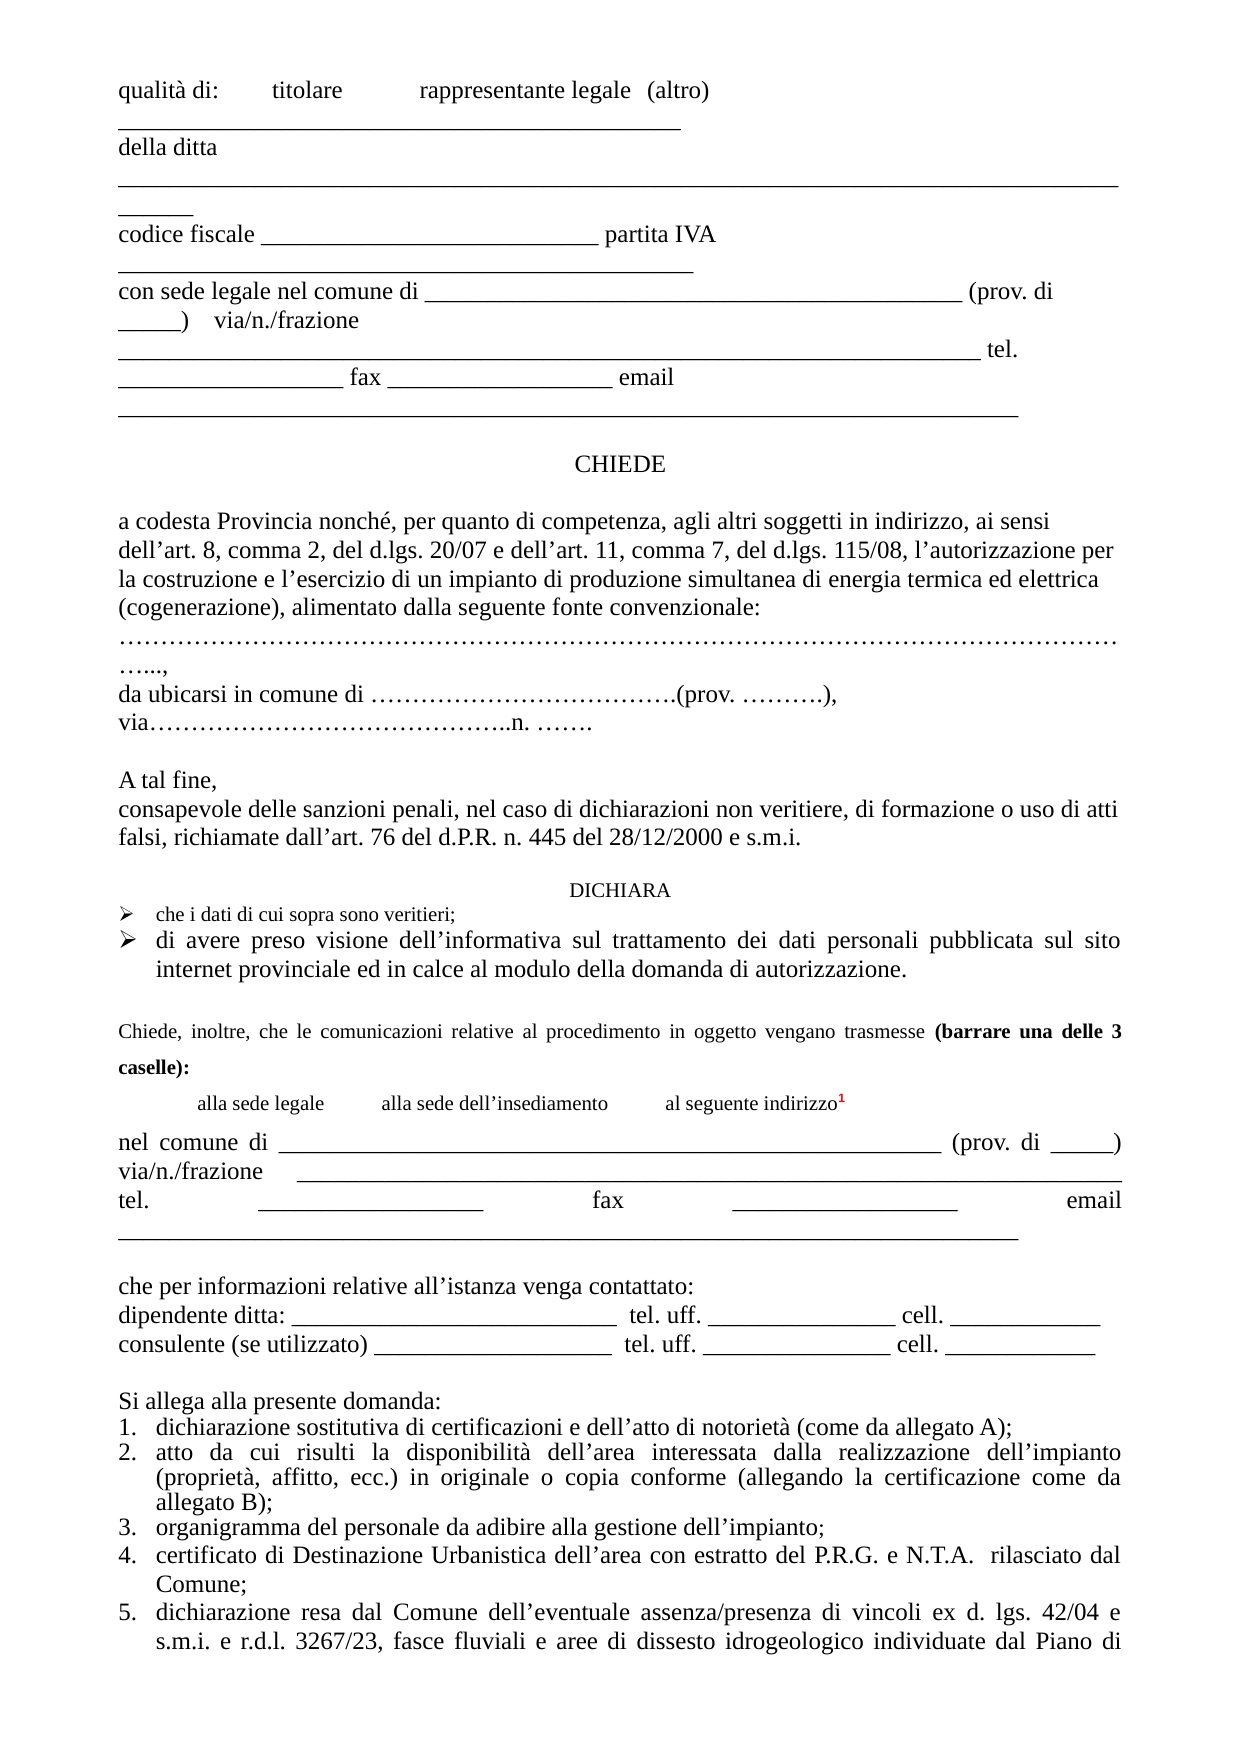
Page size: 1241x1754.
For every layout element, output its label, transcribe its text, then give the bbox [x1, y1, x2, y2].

list organigramma del personale da adibire alla gestione dell’impianto; [118, 1515, 1122, 1540]
text qualità di:  titolare  rappresentante legale  (altro) _____________________________________________ [118, 75, 1122, 132]
text codice fiscale ___________________________ partita IVA ______________________________________________ [118, 219, 1122, 276]
text consapevole delle sanzioni penali, nel caso di dichiarazioni non veritiere, di formazione o uso di atti falsi, richiamate dall’art. 76 del d.P.R. n. 445 del 28/12/2000 e s.m.i. [118, 794, 1122, 851]
text della ditta ______________________________________________________________________________________ [118, 132, 1122, 219]
text a codesta Provincia nonché, per quanto di competenza, agli altri soggetti in indirizzo, ai sensi dell’art. 8, comma 2, del d.lgs. 20/07 e dell’art. 11, comma 7, del d.lgs. 115/08, l’autorizzazione per la costruzione e l’esercizio di un impianto di produzione simultanea di energia termica ed elettrica (cogenerazione), alimentato dalla seguente fonte convenzionale:……………………………………………………………………………………………………………..., [118, 506, 1122, 679]
list dichiarazione sostitutiva di certificazioni e dell’atto di notorietà (come da allegato A); [118, 1415, 1122, 1440]
text DICHIARA [118, 877, 1122, 902]
list di avere preso visione dell’informativa sul trattamento dei dati personali pubblicata sul sito internet provinciale ed in calce al modulo della domanda di autorizzazione. [118, 926, 1122, 983]
list che i dati di cui sopra sono veritieri; [118, 902, 1122, 926]
text A tal fine, [118, 765, 1122, 794]
list certificato di Destinazione Urbanistica dell’area con estratto del P.R.G. e N.T.A. rilasciato dal Comune; [118, 1540, 1122, 1597]
list atto da cui risulti la disponibilità dell’area interessata dalla realizzazione dell’impianto (proprietà, affitto, ecc.) in originale o copia conforme (allegando la certificazione come da allegato B); [118, 1440, 1122, 1515]
text nel comune di _____________________________________________________ (prov. di _____) via/n./frazione __________________________________________________________________ tel. __________________ fax __________________ email ________________________________________________________________________ [118, 1127, 1122, 1242]
text CHIEDE [118, 449, 1122, 477]
text Chiede, inoltre, che le comunicazioni relative al procedimento in oggetto vengano trasmesse (barrare una delle 3 caselle): [118, 1019, 1122, 1079]
text consulente (se utilizzato) ___________________ tel. uff. _______________ cell. ____________ [118, 1329, 1122, 1357]
text dipendente ditta: __________________________ tel. uff. _______________ cell. ____________ [118, 1300, 1122, 1329]
text che per informazioni relative all’istanza venga contattato: [118, 1271, 1122, 1300]
text  alla sede legale  alla sede dell’insediamento  al seguente indirizzo1 [118, 1091, 1122, 1115]
text con sede legale nel comune di ___________________________________________ (prov. di _____) via/n./frazione _____________________________________________________________________ tel. __________________ fax __________________ email ________________________________________________________________________ [118, 276, 1122, 420]
list dichiarazione resa dal Comune dell’eventuale assenza/presenza di vincoli ex d. lgs. 42/04 e s.m.i. e r.d.l. 3267/23, fasce fluviali e aree di dissesto idrogeologico individuate dal Piano di [118, 1597, 1122, 1655]
text Si allega alla presente domanda: [118, 1386, 1122, 1415]
text da ubicarsi in comune di ……………………………….(prov. ……….), via……………………………………..n. ……. [118, 679, 1122, 736]
